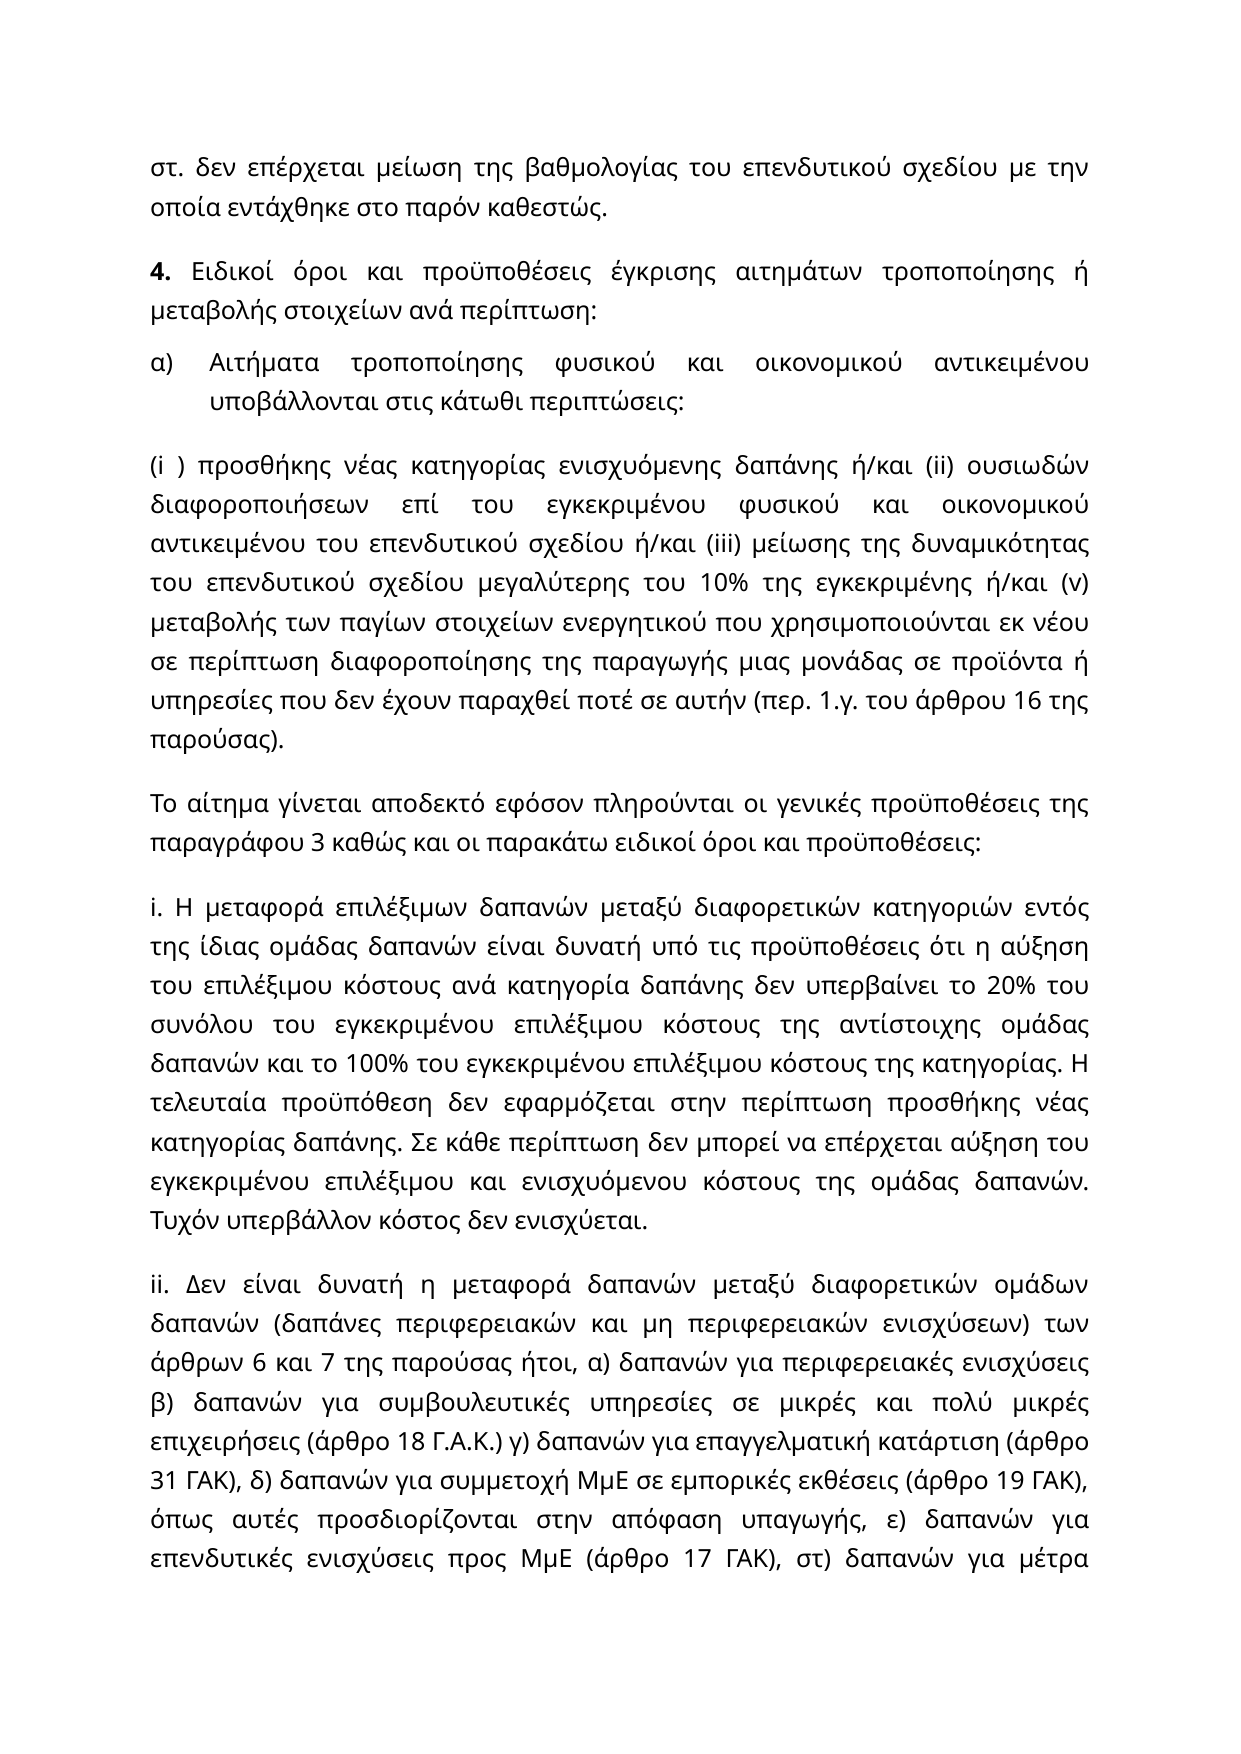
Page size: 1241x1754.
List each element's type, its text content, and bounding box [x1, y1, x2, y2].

list α) Αιτήματα τροποποίησης φυσικού και οικονομικού αντικειμένου υποβάλλονται στις κάτωθι περιπτώσεις: [150, 344, 1090, 417]
text i. H μεταφορά επιλέξιμων δαπανών μεταξύ διαφορετικών κατηγοριών εντός της ίδιας ομάδας δαπανών είναι δυνατή υπό τις προϋποθέσεις ότι η αύξηση του επιλέξιμου κόστους ανά κατηγορία δαπάνης δεν υπερβαίνει το 20% του συνόλου του εγκεκριμένου επιλέξιμου κόστους της αντίστοιχης ομάδας δαπανών και το 100% του εγκεκριμένου επιλέξιμου κόστους της κατηγορίας. Η τελευταία προϋπόθεση δεν εφαρμόζεται στην περίπτωση προσθήκης νέας κατηγορίας δαπάνης. Σε κάθε περίπτωση δεν μπορεί να επέρχεται αύξηση του εγκεκριμένου επιλέξιμου και ενισχυόμενου κόστους της ομάδας δαπανών. Τυχόν υπερβάλλον κόστος δεν ενισχύεται. [150, 889, 1090, 1237]
text στ. δεν επέρχεται μείωση της βαθμολογίας του επενδυτικού σχεδίου με την οποία εντάχθηκε στο παρόν καθεστώς. [150, 150, 1090, 223]
text (i ) προσθήκης νέας κατηγορίας ενισχυόμενης δαπάνης ή/και (ii) ουσιωδών διαφοροποιήσεων επί του εγκεκριμένου φυσικού και οικονομικού αντικειμένου του επενδυτικού σχεδίου ή/και (iii) μείωσης της δυναμικότητας του επενδυτικού σχεδίου μεγαλύτερης του 10% της εγκεκριμένης ή/και (v) μεταβολής των παγίων στοιχείων ενεργητικού που χρησιμοποιούνται εκ νέου σε περίπτωση διαφοροποίησης της παραγωγής μιας μονάδας σε προϊόντα ή υπηρεσίες που δεν έχουν παραχθεί ποτέ σε αυτήν (περ. 1.γ. του άρθρου 16 της παρούσας). [150, 447, 1090, 756]
text Το αίτημα γίνεται αποδεκτό εφόσον πληρούνται οι γενικές προϋποθέσεις της παραγράφου 3 καθώς και οι παρακάτω ειδικοί όροι και προϋποθέσεις: [150, 786, 1090, 859]
text ii. Δεν είναι δυνατή η μεταφορά δαπανών μεταξύ διαφορετικών ομάδων δαπανών (δαπάνες περιφερειακών και μη περιφερειακών ενισχύσεων) των άρθρων 6 και 7 της παρούσας ήτοι, α) δαπανών για περιφερειακές ενισχύσεις β) δαπανών για συμβουλευτικές υπηρεσίες σε μικρές και πολύ μικρές επιχειρήσεις (άρθρο 18 Γ.Α.Κ.) γ) δαπανών για επαγγελματική κατάρτιση (άρθρο 31 ΓΑΚ), δ) δαπανών για συμμετοχή ΜμΕ σε εμπορικές εκθέσεις (άρθρο 19 ΓΑΚ), όπως αυτές προσδιορίζονται στην απόφαση υπαγωγής, ε) δαπανών για επενδυτικές ενισχύσεις προς ΜμΕ (άρθρο 17 ΓΑΚ), στ) δαπανών για μέτρα [150, 1267, 1090, 1575]
text 4. Ειδικοί όροι και προϋποθέσεις έγκρισης αιτημάτων τροποποίησης ή μεταβολής στοιχείων ανά περίπτωση: [150, 253, 1090, 327]
